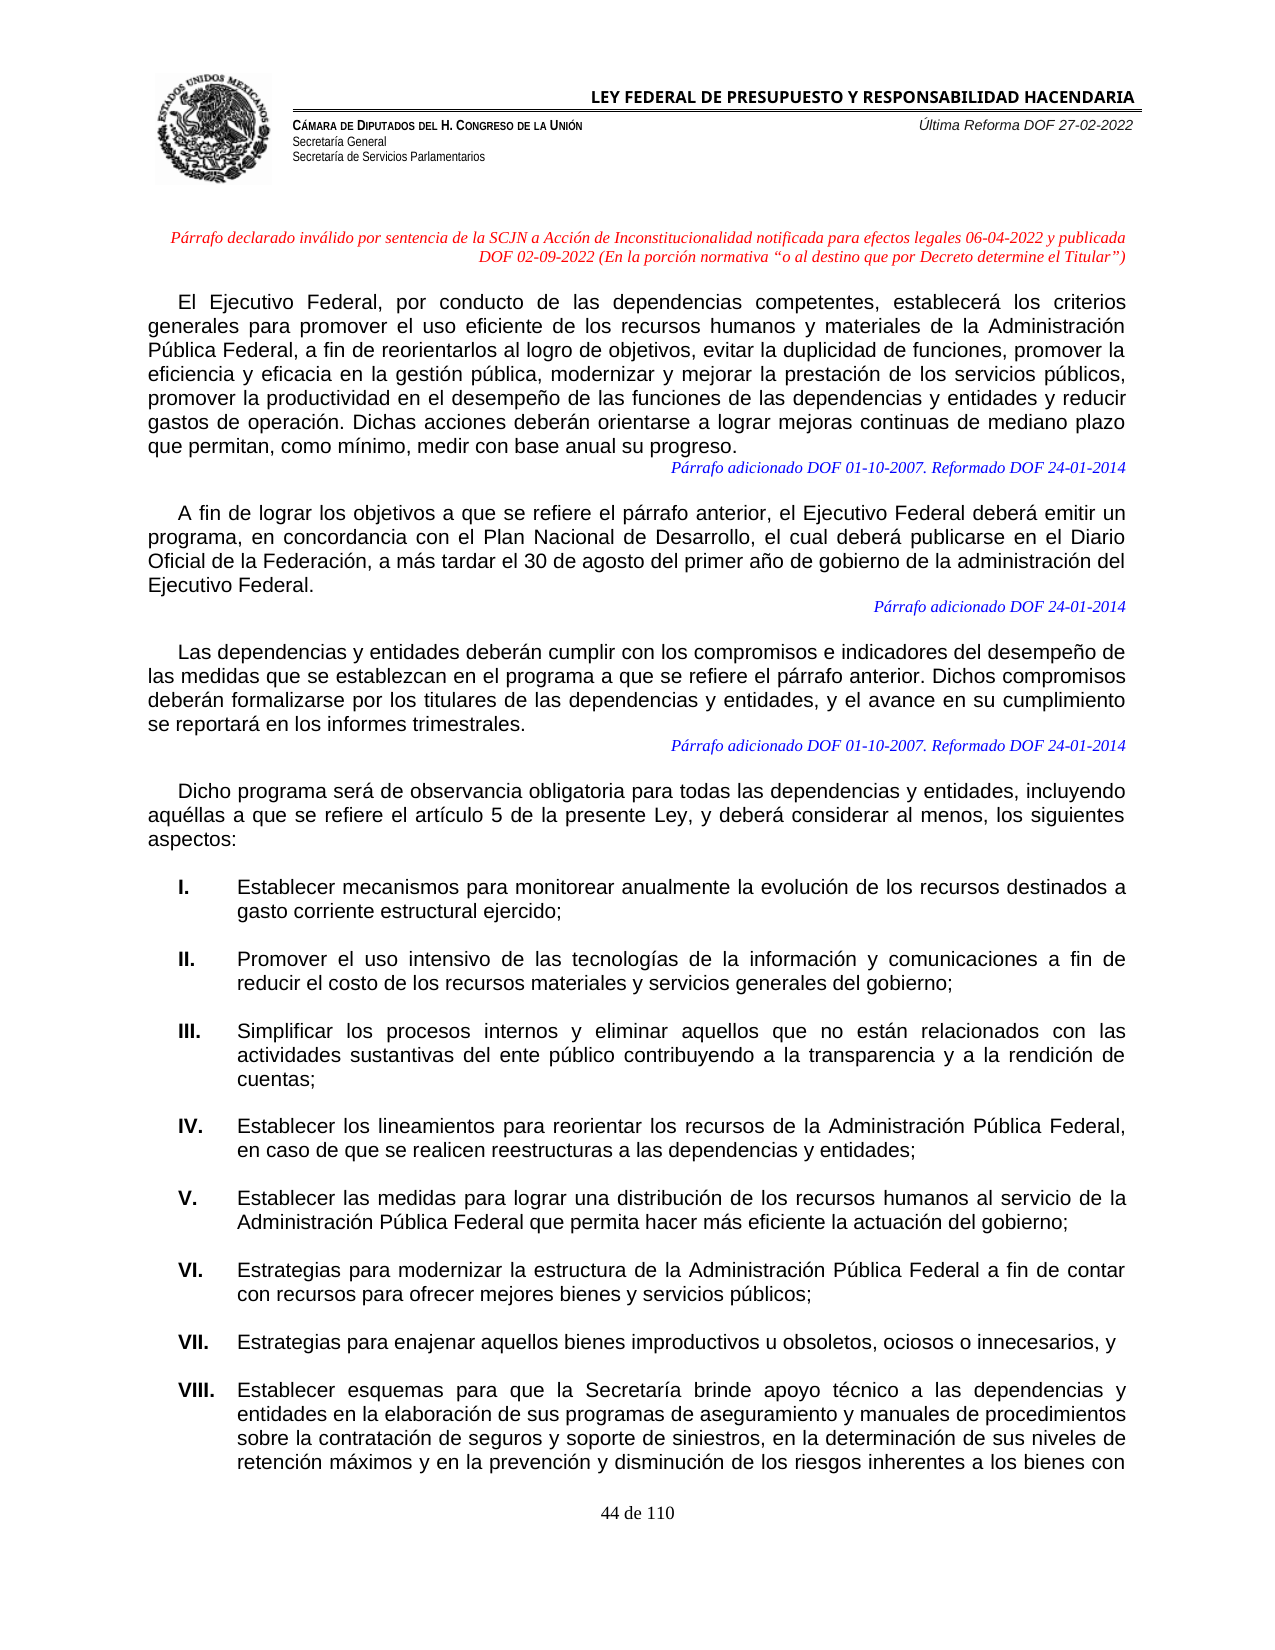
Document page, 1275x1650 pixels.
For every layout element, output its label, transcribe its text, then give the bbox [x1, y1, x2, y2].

text Las dependencias y entidades deberán cumplir con los compromisos e indicadores del desempeño de las medidas que se establezcan en el programa a que se refiere el párrafo anterior. Dichos compromisos deberán formalizarse por los titulares de las dependencias y entidades, y el avance en su cumplimiento se reportará en los informes trimestrales. [148, 640, 1127, 736]
text II. Promover el uso intensivo de las tecnologías de la información y comunicaciones a fin de reducir el costo de los recursos materiales y servicios generales del gobierno; [178, 947, 1127, 994]
text VIII. Establecer esquemas para que la Secretaría brinde apoyo técnico a las dependencias y entidades en la elaboración de sus programas de aseguramiento y manuales de procedimientos sobre la contratación de seguros y soporte de siniestros, en la determinación de sus niveles de retención máximos y en la prevención y disminución de los riesgos inherentes a los bienes con [178, 1378, 1127, 1474]
text IV. Establecer los lineamientos para reorientar los recursos de la Administración Pública Federal, en caso de que se realicen reestructuras a las dependencias y entidades; [178, 1114, 1127, 1162]
text Párrafo declarado inválido por sentencia de la SCJN a Acción de Inconstitucionalidad notificada para efectos legales 06-04-2022 y publicada DOF 02-09-2022 (En la porción normativa “o al destino que por Decreto determine el Titular”) [148, 228, 1127, 266]
text Dicho programa será de observancia obligatoria para todas las dependencias y entidades, incluyendo aquéllas a que se refiere el artículo 5 de la presente Ley, y deberá considerar al menos, los siguientes aspectos: [148, 779, 1127, 851]
text III. Simplificar los procesos internos y eliminar aquellos que no están relacionados con las actividades sustantivas del ente público contribuyendo a la transparencia y a la rendición de cuentas; [178, 1018, 1127, 1090]
text El Ejecutivo Federal, por conducto de las dependencias competentes, establecerá los criterios generales para promover el uso eficiente de los recursos humanos y materiales de la Administración Pública Federal, a fin de reorientarlos al logro de objetivos, evitar la duplicidad de funciones, promover la eficiencia y eficacia en la gestión pública, modernizar y mejorar la prestación de los servicios públicos, promover la productividad en el desempeño de las funciones de las dependencias y entidades y reducir gastos de operación. Dichas acciones deberán orientarse a lograr mejoras continuas de mediano plazo que permitan, como mínimo, medir con base anual su progreso. [148, 290, 1127, 458]
text Párrafo adicionado DOF 01-10-2007. Reformado DOF 24-01-2014 [148, 736, 1127, 755]
text VI. Estrategias para modernizar la estructura de la Administración Pública Federal a fin de contar con recursos para ofrecer mejores bienes y servicios públicos; [178, 1258, 1127, 1306]
text Párrafo adicionado DOF 01-10-2007. Reformado DOF 24-01-2014 [148, 458, 1127, 477]
text V. Establecer las medidas para lograr una distribución de los recursos humanos al servicio de la Administración Pública Federal que permita hacer más eficiente la actuación del gobierno; [178, 1186, 1127, 1234]
text I. Establecer mecanismos para monitorear anualmente la evolución de los recursos destinados a gasto corriente estructural ejercido; [178, 875, 1127, 923]
text Párrafo adicionado DOF 24-01-2014 [148, 597, 1127, 616]
text VII. Estrategias para enajenar aquellos bienes improductivos u obsoletos, ociosos o innecesarios, y [178, 1330, 1127, 1354]
text A fin de lograr los objetivos a que se refiere el párrafo anterior, el Ejecutivo Federal deberá emitir un programa, en concordancia con el Plan Nacional de Desarrollo, el cual deberá publicarse en el Diario Oficial de la Federación, a más tardar el 30 de agosto del primer año de gobierno de la administración del Ejecutivo Federal. [148, 501, 1127, 597]
